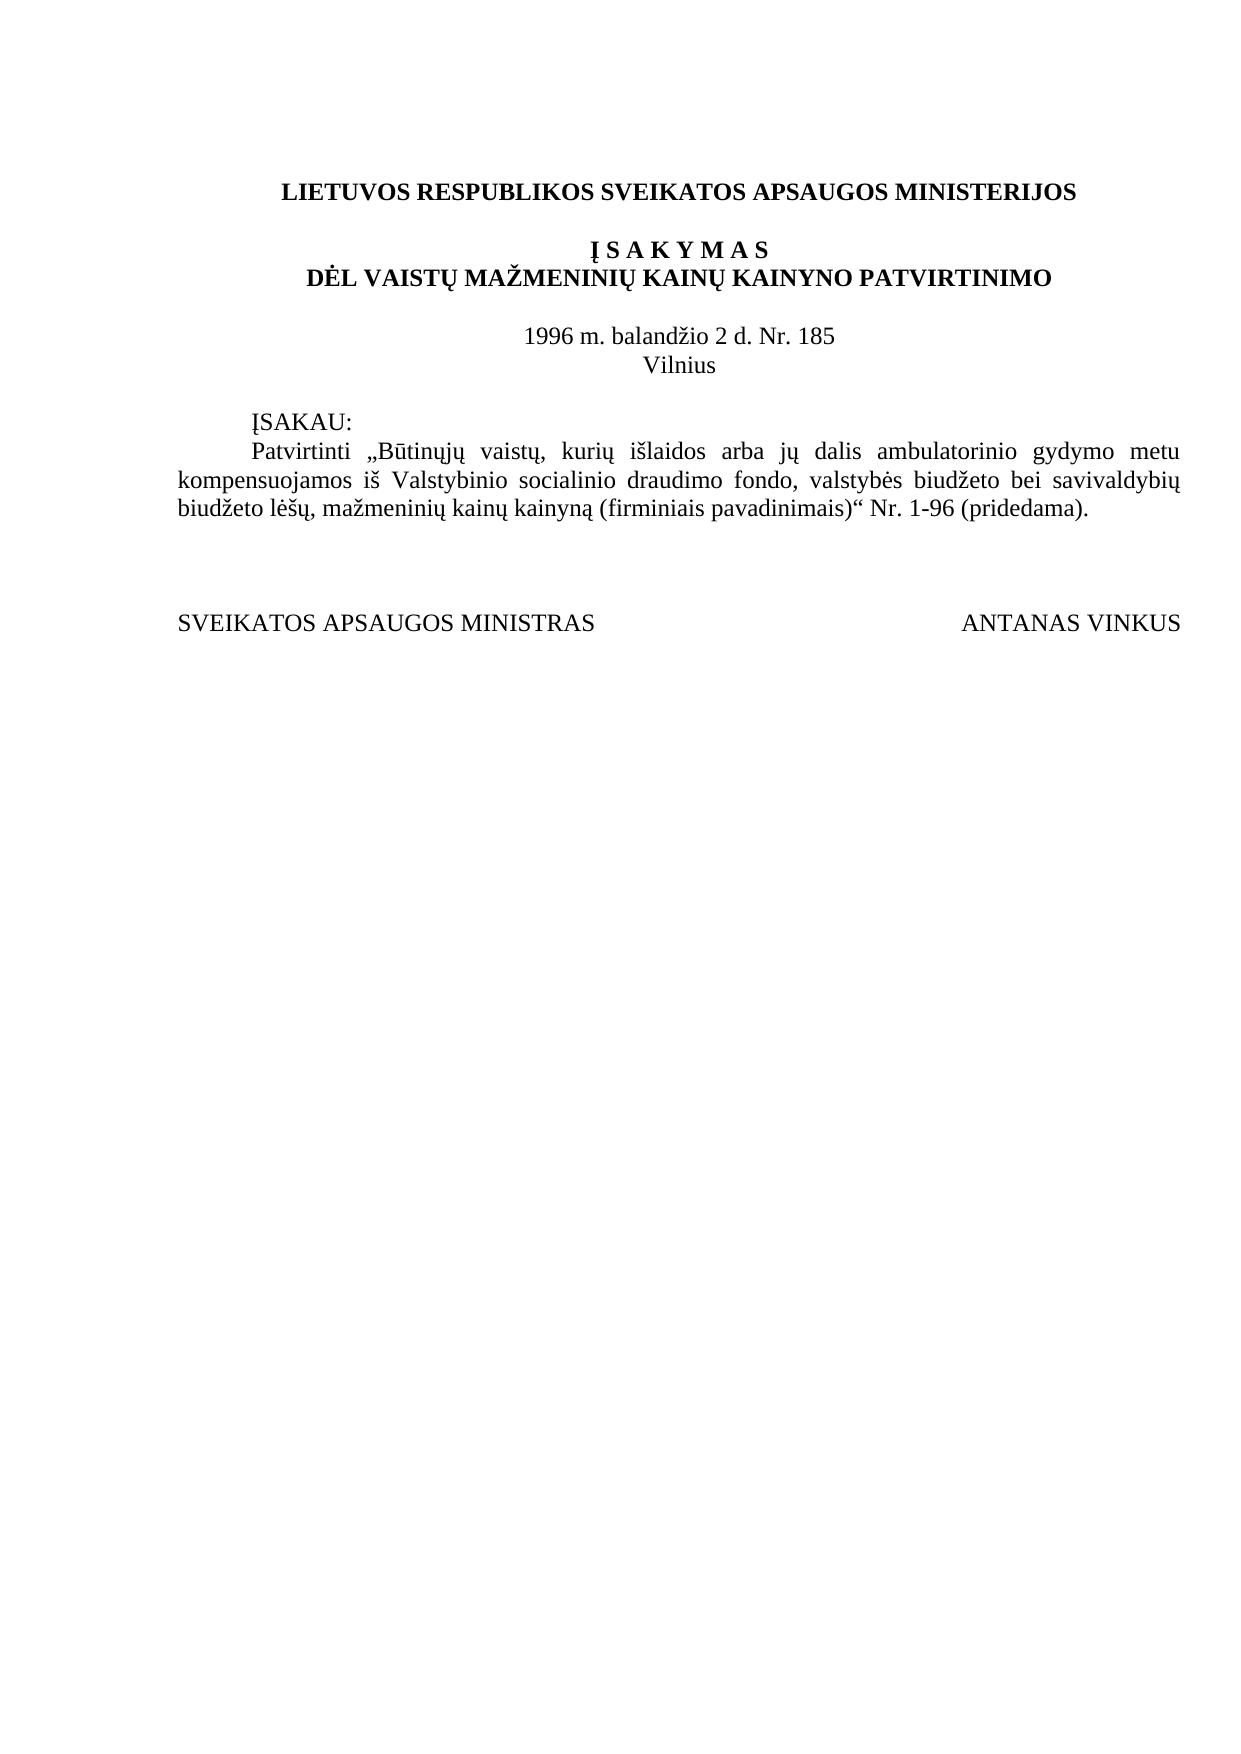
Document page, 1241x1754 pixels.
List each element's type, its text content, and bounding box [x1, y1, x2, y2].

text 1996 m. balandžio 2 d. Nr. 185 [177, 321, 1181, 350]
text Vilnius [177, 350, 1181, 378]
text LIETUVOS RESPUBLIKOS SVEIKATOS APSAUGOS MINISTERIJOS [177, 177, 1181, 206]
text DĖL VAISTŲ MAŽMENINIŲ KAINŲ KAINYNO PATVIRTINIMO [177, 263, 1181, 292]
text ĮSAKAU: [177, 407, 1181, 436]
text Patvirtinti „Būtinųjų vaistų, kurių išlaidos arba jų dalis ambulatorinio gydymo metu kompensuojamos iš Valstybinio socialinio draudimo fondo, valstybės biudžeto bei savivaldybių biudžeto lėšų, mažmeninių kainų kainyną (firminiais pavadinimais)“ Nr. 1-96 (pridedama). [177, 436, 1181, 522]
text SVEIKATOS APSAUGOS MINISTRAS ANTANAS VINKUS [177, 608, 1181, 637]
text Į S A K Y M A S [177, 235, 1181, 263]
